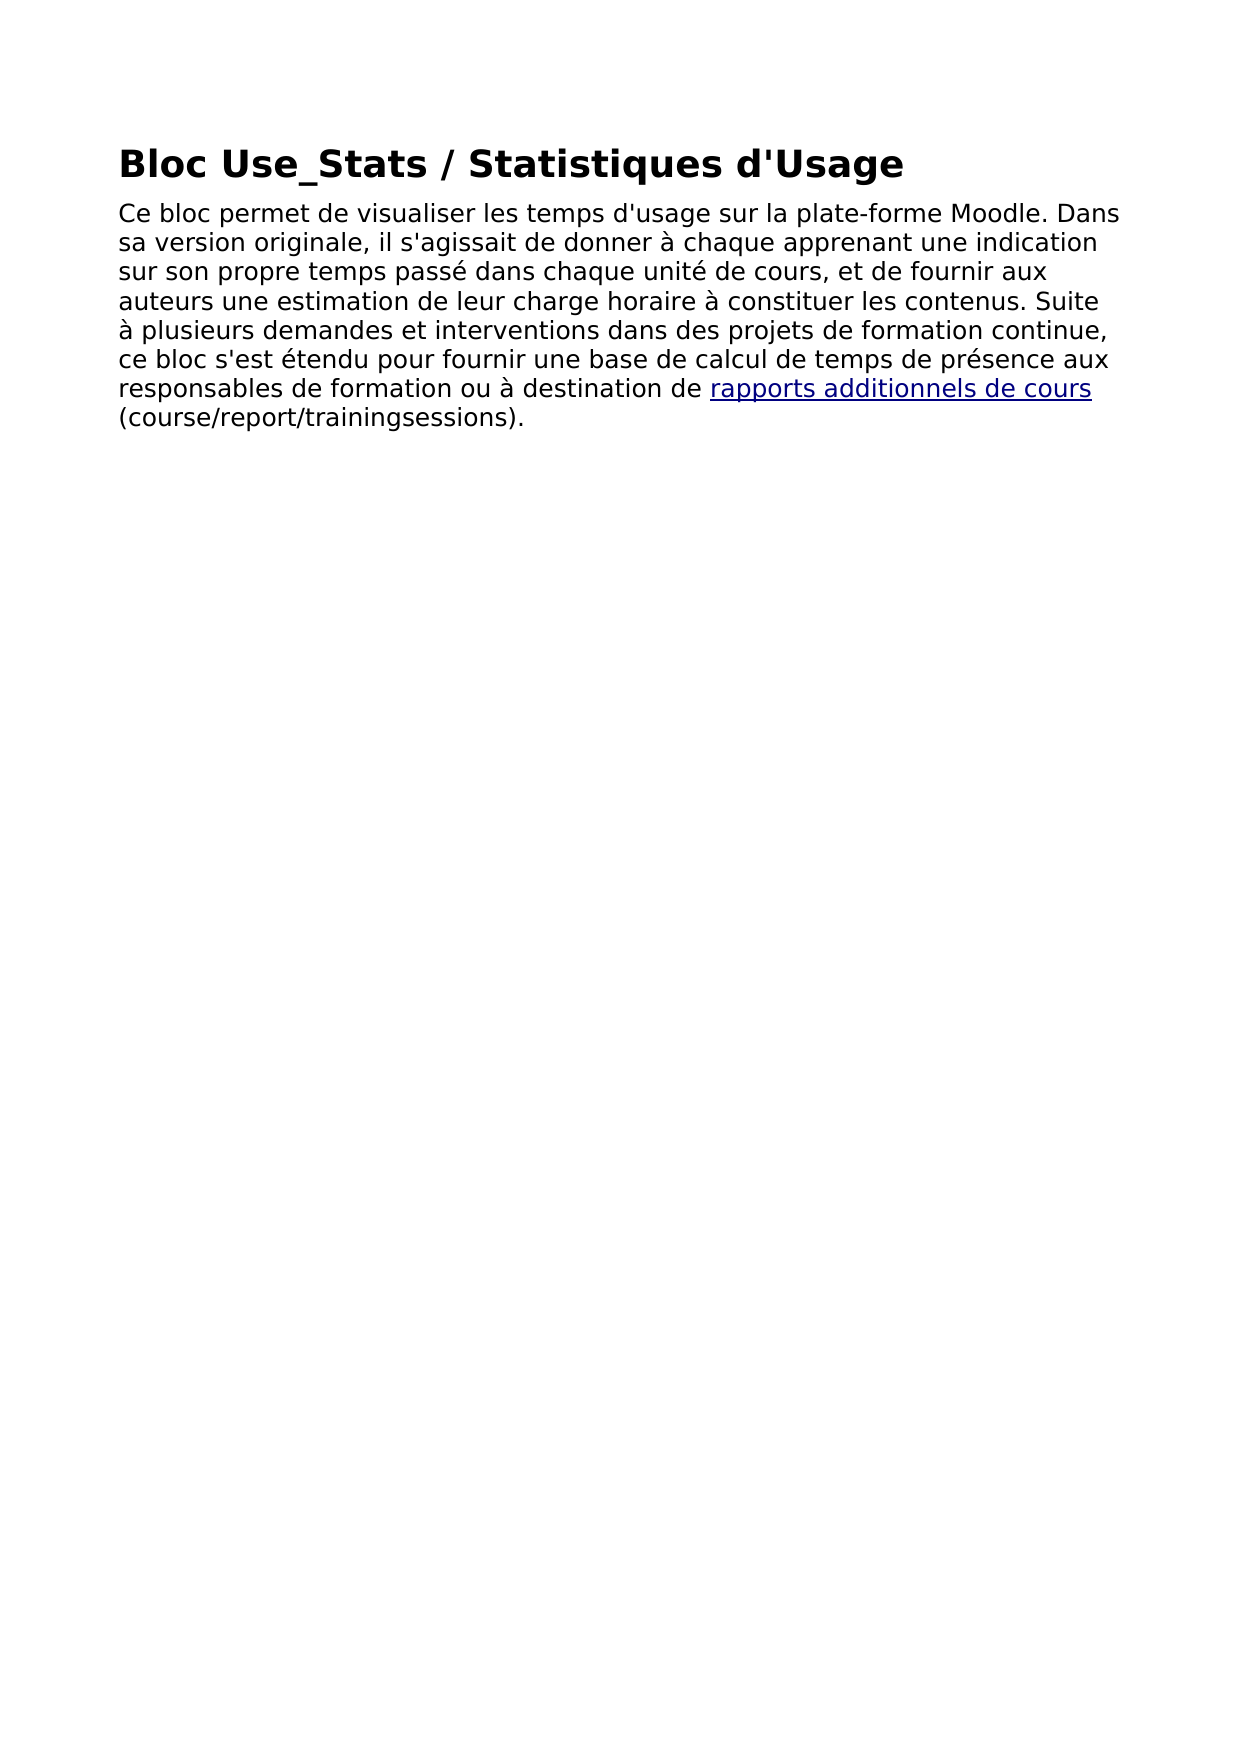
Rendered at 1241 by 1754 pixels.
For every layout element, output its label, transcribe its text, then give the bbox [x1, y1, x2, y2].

subtitle Bloc Use_Stats / Statistiques d'Usage [118, 143, 1122, 187]
text Ce bloc permet de visualiser les temps d'usage sur la plate-forme Moodle. Dans sa version originale, il s'agissait de donner à chaque apprenant une indication sur son propre temps passé dans chaque unité de cours, et de fournir aux auteurs une estimation de leur charge horaire à constituer les contenus. Suite à plusieurs demandes et interventions dans des projets de formation continue, ce bloc s'est étendu pour fournir une base de calcul de temps de présence aux responsables de formation ou à destination de rapports additionnels de cours (course/report/trainingsessions). [118, 199, 1122, 433]
